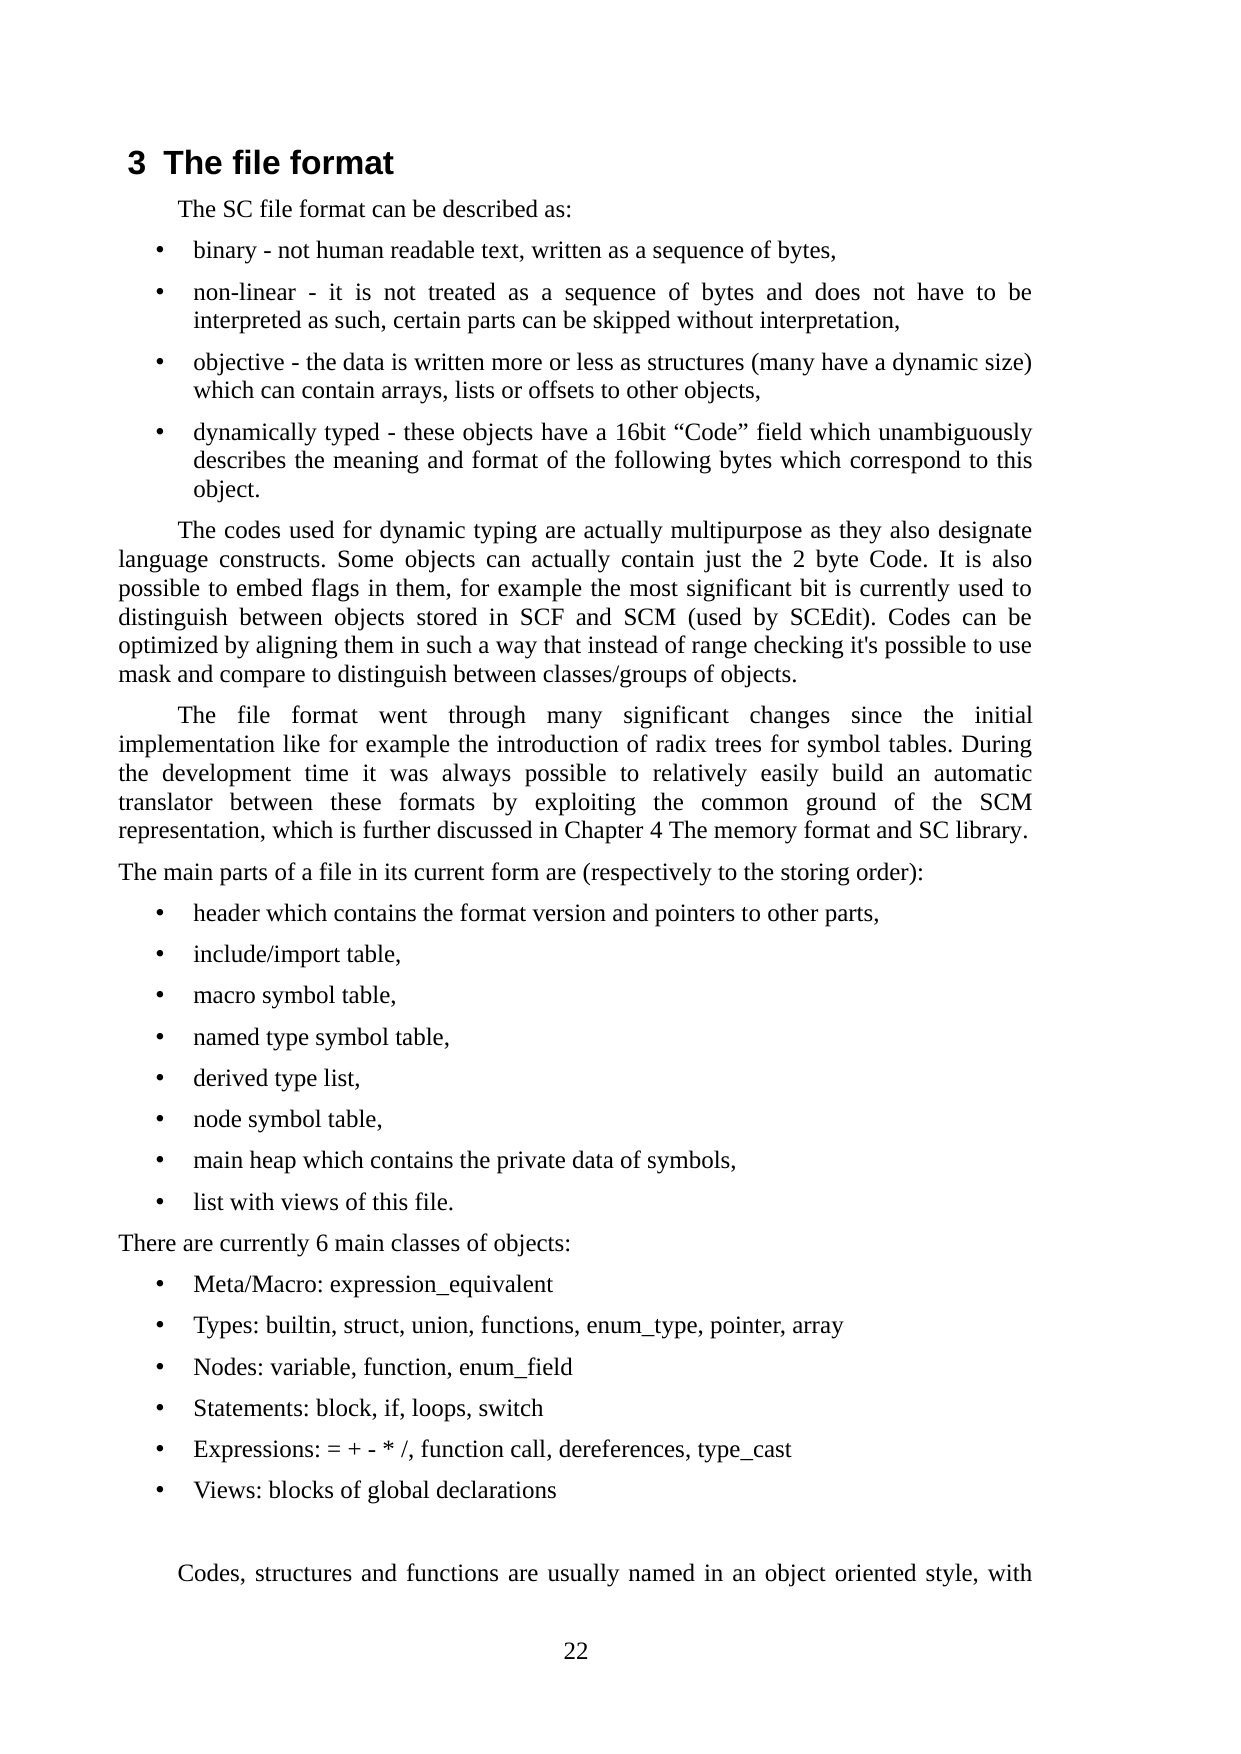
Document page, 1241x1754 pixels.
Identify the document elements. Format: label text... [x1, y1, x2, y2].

text Codes, structures and functions are usually named in an object oriented style, with [118, 1558, 1033, 1587]
list node symbol table, [156, 1104, 1033, 1133]
list Types: builtin, struct, union, functions, enum_type, pointer, array [156, 1311, 1033, 1339]
text The file format went through many significant changes since the initial implementation like for example the introduction of radix trees for symbol tables. During the development time it was always possible to relatively easily build an automatic translator between these formats by exploiting the common ground of the SCM representation, which is further discussed in Chapter 4 The memory format and SC library. [118, 701, 1033, 844]
list non-linear - it is not treated as a sequence of bytes and does not have to be interpreted as such, certain parts can be skipped without interpretation, [156, 277, 1033, 334]
text The SC file format can be described as: [118, 194, 1033, 223]
list main heap which contains the private data of symbols, [156, 1146, 1033, 1174]
list named type symbol table, [156, 1022, 1033, 1051]
text The codes used for dynamic typing are actually multipurpose as they also designate language constructs. Some objects can actually contain just the 2 byte Code. It is also possible to embed flags in them, for example the most significant bit is currently used to distinguish between objects stored in SCF and SCM (used by SCEdit). Codes can be optimized by aligning them in such a way that instead of range checking it's possible to use mask and compare to distinguish between classes/groups of objects. [118, 516, 1033, 688]
list derived type list, [156, 1063, 1033, 1092]
list Statements: block, if, loops, switch [156, 1393, 1033, 1422]
list binary - not human readable text, written as a sequence of bytes, [156, 236, 1033, 264]
list Nodes: variable, function, enum_field [156, 1352, 1033, 1381]
list Meta/Macro: expression_equivalent [156, 1269, 1033, 1298]
list Expressions: = + - * /, function call, dereferences, type_cast [156, 1434, 1033, 1463]
list list with views of this file. [156, 1187, 1033, 1216]
list include/import table, [156, 939, 1033, 968]
subtitle The file format [118, 143, 1033, 182]
list header which contains the format version and pointers to other parts, [156, 898, 1033, 927]
list Views: blocks of global declarations [156, 1476, 1033, 1504]
list objective - the data is written more or less as structures (many have a dynamic size) which can contain arrays, lists or offsets to other objects, [156, 347, 1033, 404]
list macro symbol table, [156, 981, 1033, 1009]
text There are currently 6 main classes of objects: [118, 1228, 1033, 1257]
list dynamically typed - these objects have a 16bit “Code” field which unambiguously describes the meaning and format of the following bytes which correspond to this object. [156, 417, 1033, 503]
text The main parts of a file in its current form are (respectively to the storing order): [118, 857, 1033, 886]
